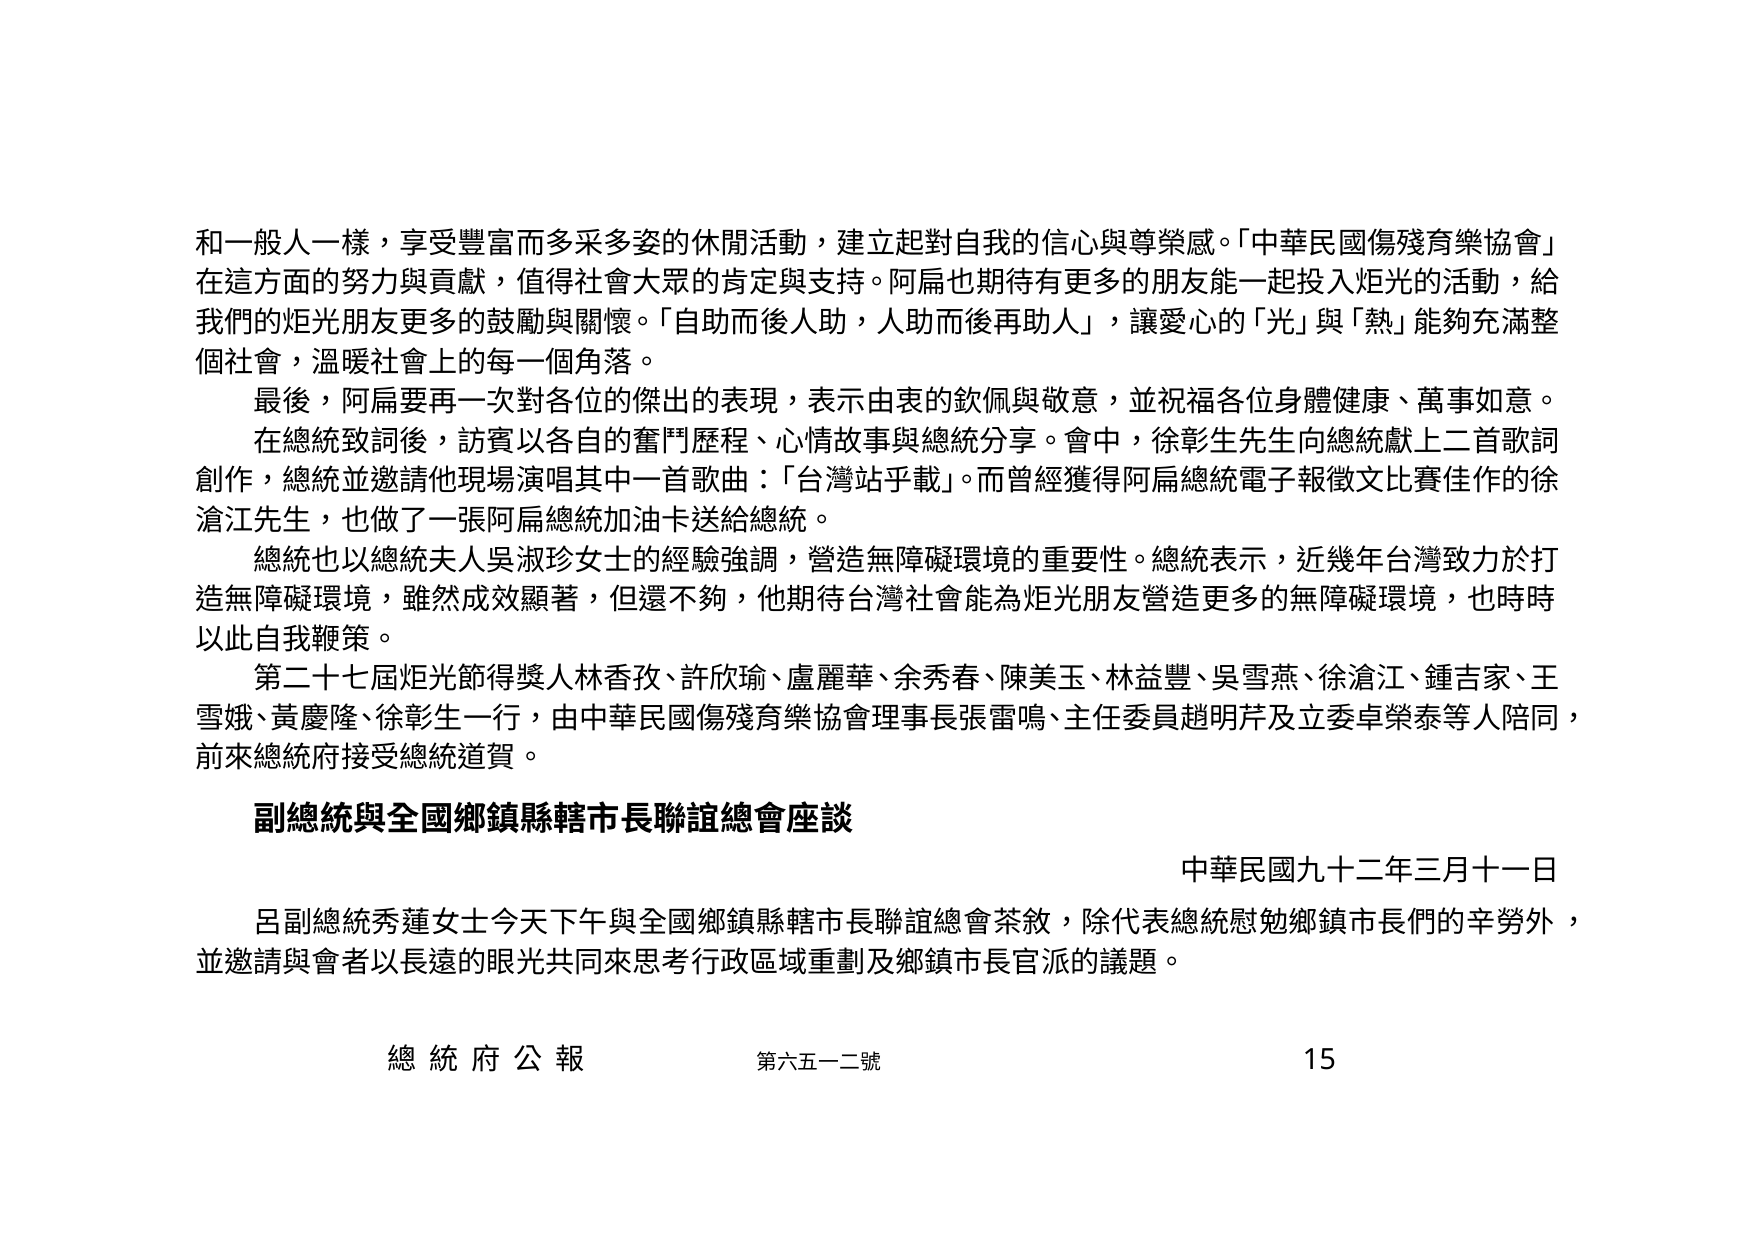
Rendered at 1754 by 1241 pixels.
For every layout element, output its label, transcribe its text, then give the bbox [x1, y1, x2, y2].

text 總統也以總統夫人吳淑珍女士的經驗強調，營造無障礙環境的重要性。總統表示，近幾年台灣致力於打造無障礙環境，雖然成效顯著，但還不夠，他期待台灣社會能為炬光朋友營造更多的無障礙環境，也時時以此自我鞭策。 [195, 538, 1559, 657]
text 呂副總統秀蓮女士今天下午與全國鄉鎮縣轄市長聯誼總會茶敘，除代表總統慰勉鄉鎮市長們的辛勞外，並邀請與會者以長遠的眼光共同來思考行政區域重劃及鄉鎮市長官派的議題。 [195, 901, 1559, 980]
text 第二十七屆炬光節得獎人林香孜、許欣瑜、盧麗華、余秀春、陳美玉、林益豐、吳雪燕、徐滄江、鍾吉家、王雪娥、黃慶隆、徐彰生一行，由中華民國傷殘育樂協會理事長張雷鳴、主任委員趙明芹及立委卓榮泰等人陪同，前來總統府接受總統道賀。 [195, 657, 1559, 776]
text 在總統致詞後，訪賓以各自的奮鬥歷程、心情故事與總統分享。會中，徐彰生先生向總統獻上二首歌詞創作，總統並邀請他現場演唱其中一首歌曲：「台灣站乎載」。而曾經獲得阿扁總統電子報徵文比賽佳作的徐滄江先生，也做了一張阿扁總統加油卡送給總統。 [195, 419, 1559, 538]
text 中華民國九十二年三月十一日 [195, 851, 1559, 888]
text 副總統與全國鄉鎮縣轄市長聯誼總會座談 [253, 801, 1559, 838]
text 最後，阿扁要再一次對各位的傑出的表現，表示由衷的欽佩與敬意，並祝福各位身體健康、萬事如意。 [195, 380, 1559, 419]
text 同時，阿扁也要對炬光活動的主辦單位「中華民國傷殘育樂協會」，表示由衷的感謝與敬意。除了培養殘障朋友自立自強、堅忍不拔的精神外，更特別重視殘障朋友們在生活育樂方面的需要，讓各位炬光朋友也能和一般人一樣，享受豐富而多采多姿的休閒活動，建立起對自我的信心與尊榮感。「中華民國傷殘育樂協會」在這方面的努力與貢獻，值得社會大眾的肯定與支持。阿扁也期待有更多的朋友能一起投入炬光的活動，給我們的炬光朋友更多的鼓勵與關懷。「自助而後人助，人助而後再助人」，讓愛心的「光」與「熱」能夠充滿整個社會，溫暖社會上的每一個角落。 [195, 222, 1559, 380]
